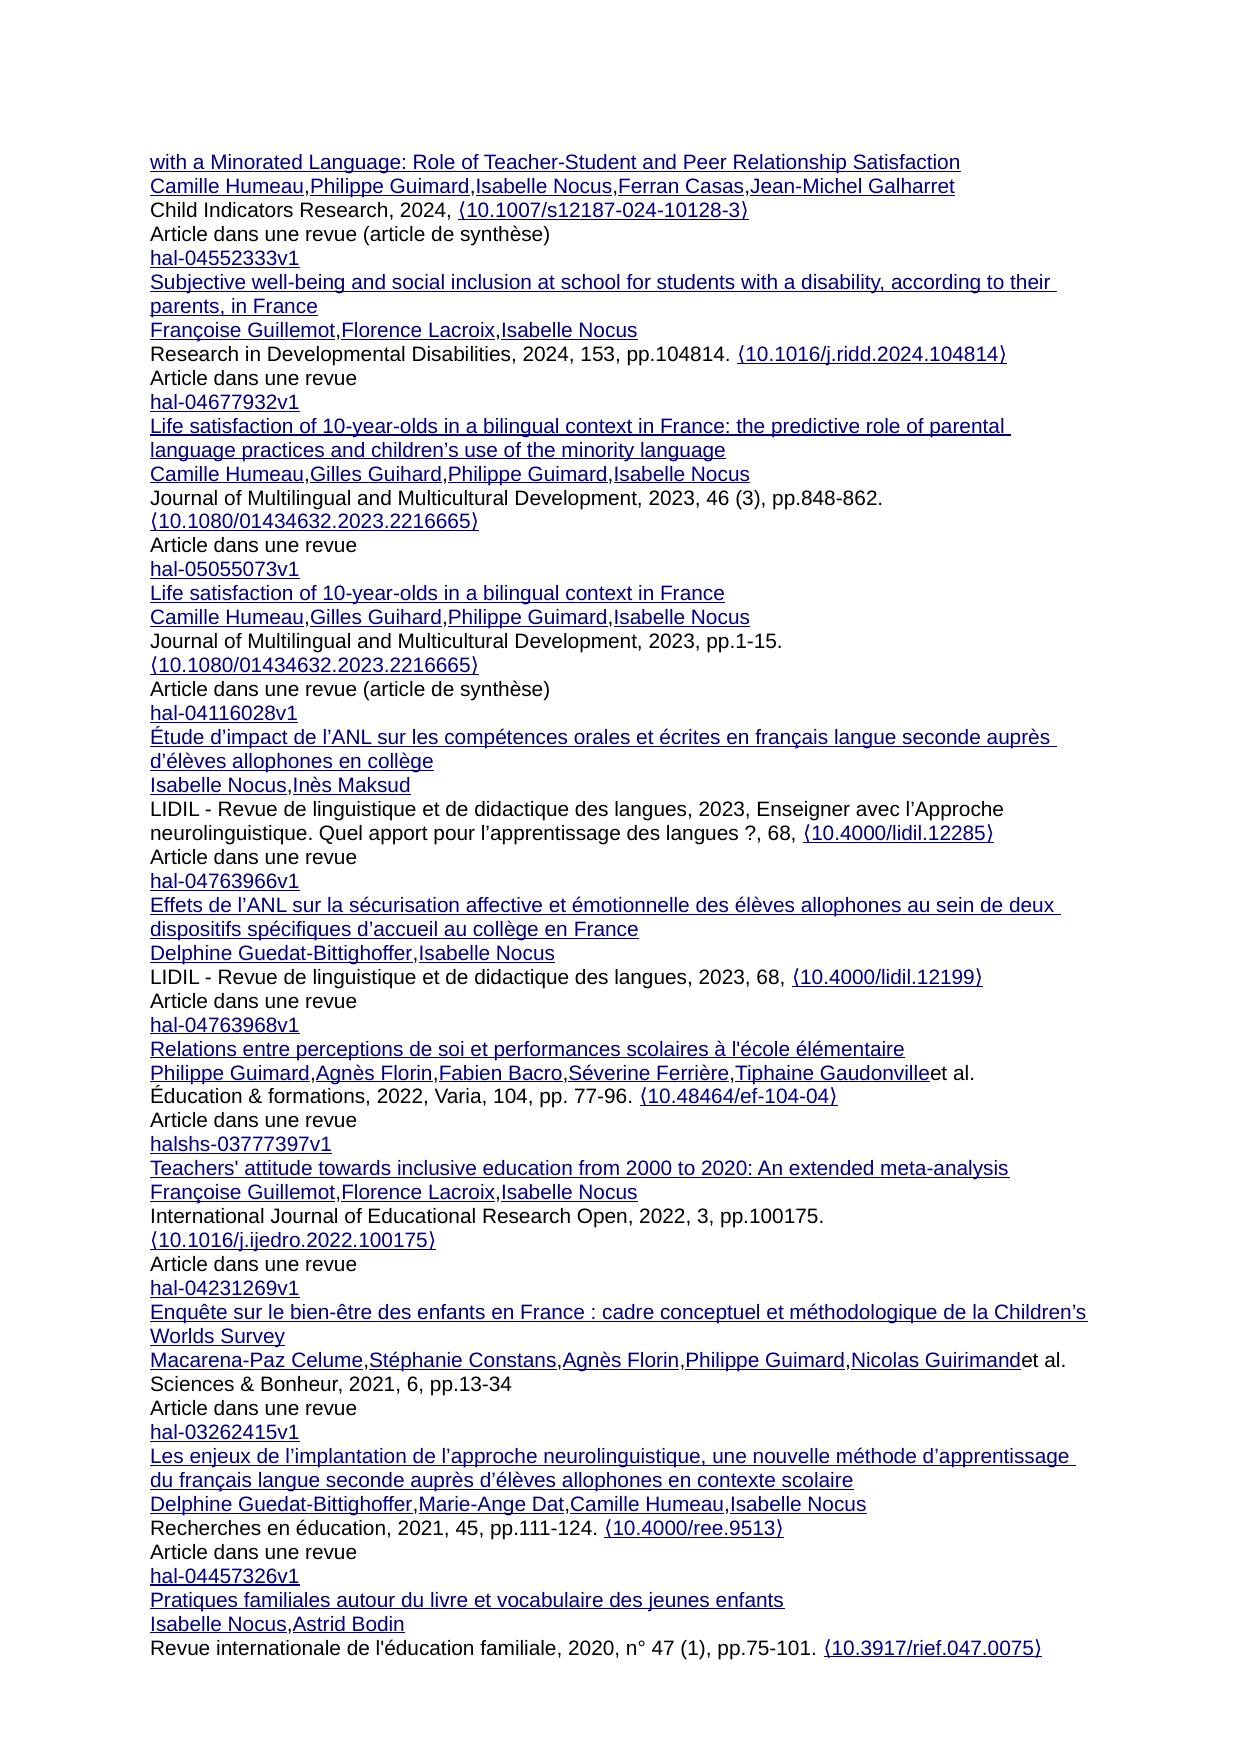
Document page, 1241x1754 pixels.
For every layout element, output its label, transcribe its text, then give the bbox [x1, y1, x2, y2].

table_cell Relations entre perceptions de soi et performances scolaires à l'école élémentaire Philippe Guimard,Agnès Florin,Fabien Bacro,Séverine Ferrière,Tiphaine Gaudonvilleet al. Éducation & formations, 2022, Varia, 104, pp. 77-96. ⟨10.48464/ef-104-04⟩ Article dans une revue halshs-03777397v1 [150, 1036, 1090, 1156]
table_cell Effets de l’ANL sur la sécurisation affective et émotionnelle des élèves allophones au sein de deux dispositifs spécifiques d’accueil au collège en France Delphine Guedat-Bittighoffer,Isabelle Nocus LIDIL - Revue de linguistique et de didactique des langues, 2023, 68, ⟨10.4000/lidil.12199⟩ Article dans une revue hal-04763968v1 [150, 893, 1090, 1036]
table_cell with a Minorated Language: Role of Teacher-Student and Peer Relationship Satisfaction Camille Humeau,Philippe Guimard,Isabelle Nocus,Ferran Casas,Jean-Michel Galharret Child Indicators Research, 2024, ⟨10.1007/s12187-024-10128-3⟩ Article dans une revue (article de synthèse) hal-04552333v1 [150, 150, 1090, 270]
table_cell Life satisfaction of 10-year-olds in a bilingual context in France Camille Humeau,Gilles Guihard,Philippe Guimard,Isabelle Nocus Journal of Multilingual and Multicultural Development, 2023, pp.1-15. ⟨10.1080/01434632.2023.2216665⟩ Article dans une revue (article de synthèse) hal-04116028v1 [150, 581, 1090, 725]
table_cell Life satisfaction of 10-year-olds in a bilingual context in France: the predictive role of parental language practices and children’s use of the minority language Camille Humeau,Gilles Guihard,Philippe Guimard,Isabelle Nocus Journal of Multilingual and Multicultural Development, 2023, 46 (3), pp.848-862. ⟨10.1080/01434632.2023.2216665⟩ Article dans une revue hal-05055073v1 [150, 414, 1090, 581]
table_cell Pratiques familiales autour du livre et vocabulaire des jeunes enfants Isabelle Nocus,Astrid Bodin Revue internationale de l'éducation familiale, 2020, n° 47 (1), pp.75-101. ⟨10.3917/rief.047.0075⟩ [150, 1588, 1090, 1659]
table_cell Les enjeux de l’implantation de l’approche neurolinguistique, une nouvelle méthode d’apprentissage du français langue seconde auprès d’élèves allophones en contexte scolaire Delphine Guedat-Bittighoffer,Marie-Ange Dat,Camille Humeau,Isabelle Nocus Recherches en éducation, 2021, 45, pp.111-124. ⟨10.4000/ree.9513⟩ Article dans une revue hal-04457326v1 [150, 1444, 1090, 1587]
table_cell Étude d’impact de l’ANL sur les compétences orales et écrites en français langue seconde auprès d’élèves allophones en collège Isabelle Nocus,Inès Maksud LIDIL - Revue de linguistique et de didactique des langues, 2023, Enseigner avec l’Approche neurolinguistique. Quel apport pour l’apprentissage des langues ?, 68, ⟨10.4000/lidil.12285⟩ Article dans une revue hal-04763966v1 [150, 725, 1090, 893]
table_cell Subjective well-being and social inclusion at school for students with a disability, according to their parents, in France Françoise Guillemot,Florence Lacroix,Isabelle Nocus Research in Developmental Disabilities, 2024, 153, pp.104814. ⟨10.1016/j.ridd.2024.104814⟩ Article dans une revue hal-04677932v1 [150, 270, 1090, 413]
table_cell Enquête sur le bien-être des enfants en France : cadre conceptuel et méthodologique de la Children’s Worlds Survey Macarena-Paz Celume,Stéphanie Constans,Agnès Florin,Philippe Guimard,Nicolas Guirimandet al. Sciences & Bonheur, 2021, 6, pp.13-34 Article dans une revue hal-03262415v1 [150, 1300, 1090, 1444]
table_cell Teachers' attitude towards inclusive education from 2000 to 2020: An extended meta-analysis Françoise Guillemot,Florence Lacroix,Isabelle Nocus International Journal of Educational Research Open, 2022, 3, pp.100175. ⟨10.1016/j.ijedro.2022.100175⟩ Article dans une revue hal-04231269v1 [150, 1156, 1090, 1300]
